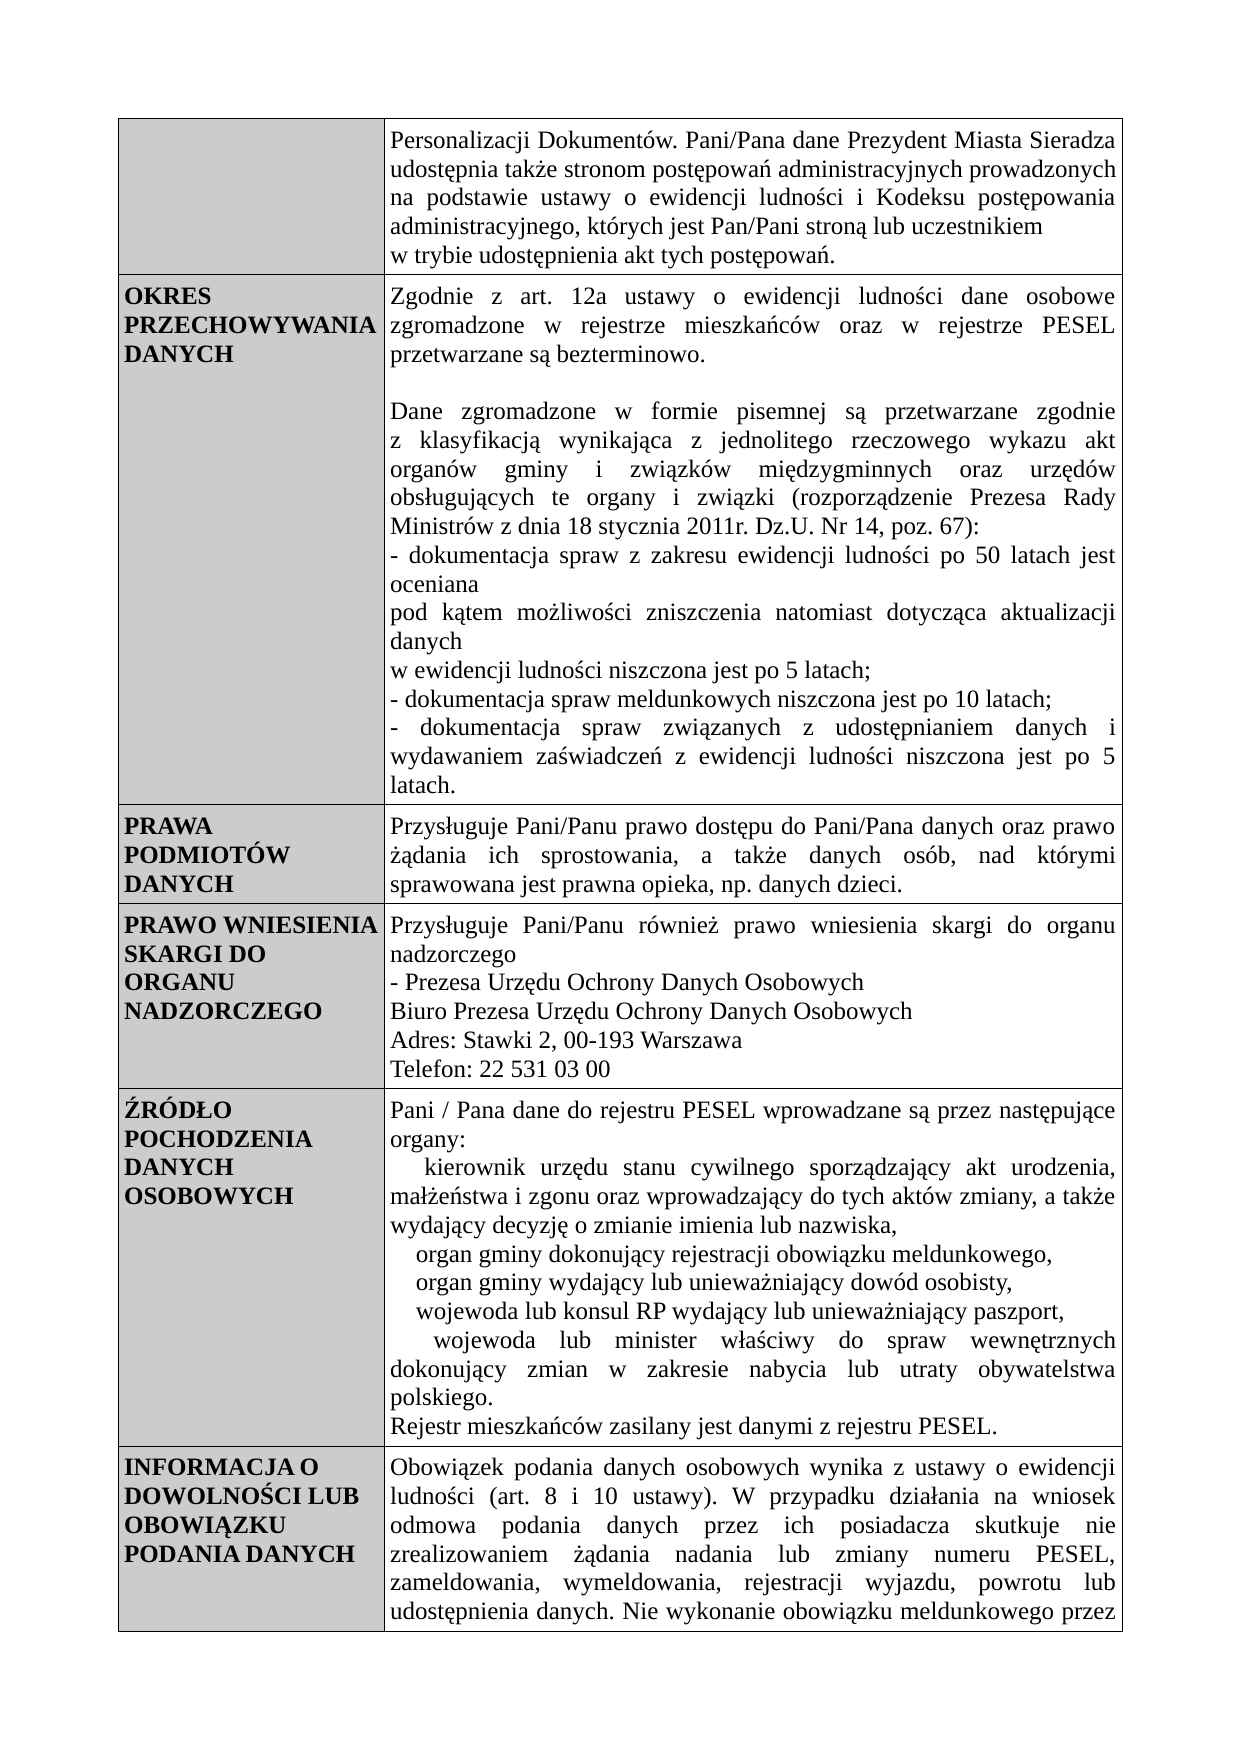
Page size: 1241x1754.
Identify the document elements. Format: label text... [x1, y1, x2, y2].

table_cell Obowiązek podania danych osobowych wynika z ustawy o ewidencji ludności (art. 8 i 10 ustawy). W przypadku działania na wniosek odmowa podania danych przez ich posiadacza skutkuje nie zrealizowaniem żądania nadania lub zmiany numeru PESEL, zameldowania, wymeldowania, rejestracji wyjazdu, powrotu lub udostępnienia danych. Nie wykonanie obowiązku meldunkowego przez [385, 1447, 1122, 1631]
table_cell Przysługuje Pani/Panu również prawo wniesienia skargi do organu nadzorczego - Prezesa Urzędu Ochrony Danych Osobowych Biuro Prezesa Urzędu Ochrony Danych Osobowych Adres: Stawki 2, 00-193 Warszawa Telefon: 22 531 03 00 [385, 904, 1122, 1088]
table_cell Zgodnie z art. 12a ustawy o ewidencji ludności dane osobowe zgromadzone w rejestrze mieszkańców oraz w rejestrze PESEL przetwarzane są bezterminowo. Dane zgromadzone w formie pisemnej są przetwarzane zgodnie z klasyfikacją wynikająca z jednolitego rzeczowego wykazu akt organów gminy i związków międzygminnych oraz urzędów obsługujących te organy i związki (rozporządzenie Prezesa Rady Ministrów z dnia 18 stycznia 2011r. Dz.U. Nr 14, poz. 67): - dokumentacja spraw z zakresu ewidencji ludności po 50 latach jest oceniana pod kątem możliwości zniszczenia natomiast dotycząca aktualizacji danych w ewidencji ludności niszczona jest po 5 latach; - dokumentacja spraw meldunkowych niszczona jest po 10 latach; - dokumentacja spraw związanych z udostępnianiem danych i wydawaniem zaświadczeń z ewidencji ludności niszczona jest po 5 latach. [385, 275, 1122, 804]
table_cell Personalizacji Dokumentów. Pani/Pana dane Prezydent Miasta Sieradza udostępnia także stronom postępowań administracyjnych prowadzonych na podstawie ustawy o ewidencji ludności i Kodeksu postępowania administracyjnego, których jest Pan/Pani stroną lub uczestnikiem w trybie udostępnienia akt tych postępowań. [385, 119, 1122, 274]
table_cell Przysługuje Pani/Panu prawo dostępu do Pani/Pana danych oraz prawo żądania ich sprostowania, a także danych osób, nad którymi sprawowana jest prawna opieka, np. danych dzieci. [385, 805, 1122, 903]
table_cell Pani / Pana dane do rejestru PESEL wprowadzane są przez następujące organy:  kierownik urzędu stanu cywilnego sporządzający akt urodzenia, małżeństwa i zgonu oraz wprowadzający do tych aktów zmiany, a także wydający decyzję o zmianie imienia lub nazwiska,  organ gminy dokonujący rejestracji obowiązku meldunkowego,  organ gminy wydający lub unieważniający dowód osobisty,  wojewoda lub konsul RP wydający lub unieważniający paszport,  wojewoda lub minister właściwy do spraw wewnętrznych dokonujący zmian w zakresie nabycia lub utraty obywatelstwa polskiego. Rejestr mieszkańców zasilany jest danymi z rejestru PESEL. [385, 1089, 1122, 1446]
table_cell PRAWA PODMIOTÓW DANYCH [119, 805, 384, 903]
table_cell INFORMACJA O DOWOLNOŚCI LUB OBOWIĄZKU PODANIA DANYCH [119, 1447, 384, 1631]
table_cell [119, 119, 384, 274]
table_cell ŹRÓDŁO POCHODZENIA DANYCH OSOBOWYCH [119, 1089, 384, 1446]
table_cell PRAWO WNIESIENIA SKARGI DO ORGANU NADZORCZEGO [119, 904, 384, 1088]
table_cell OKRES PRZECHOWYWANIA DANYCH [119, 275, 384, 804]
